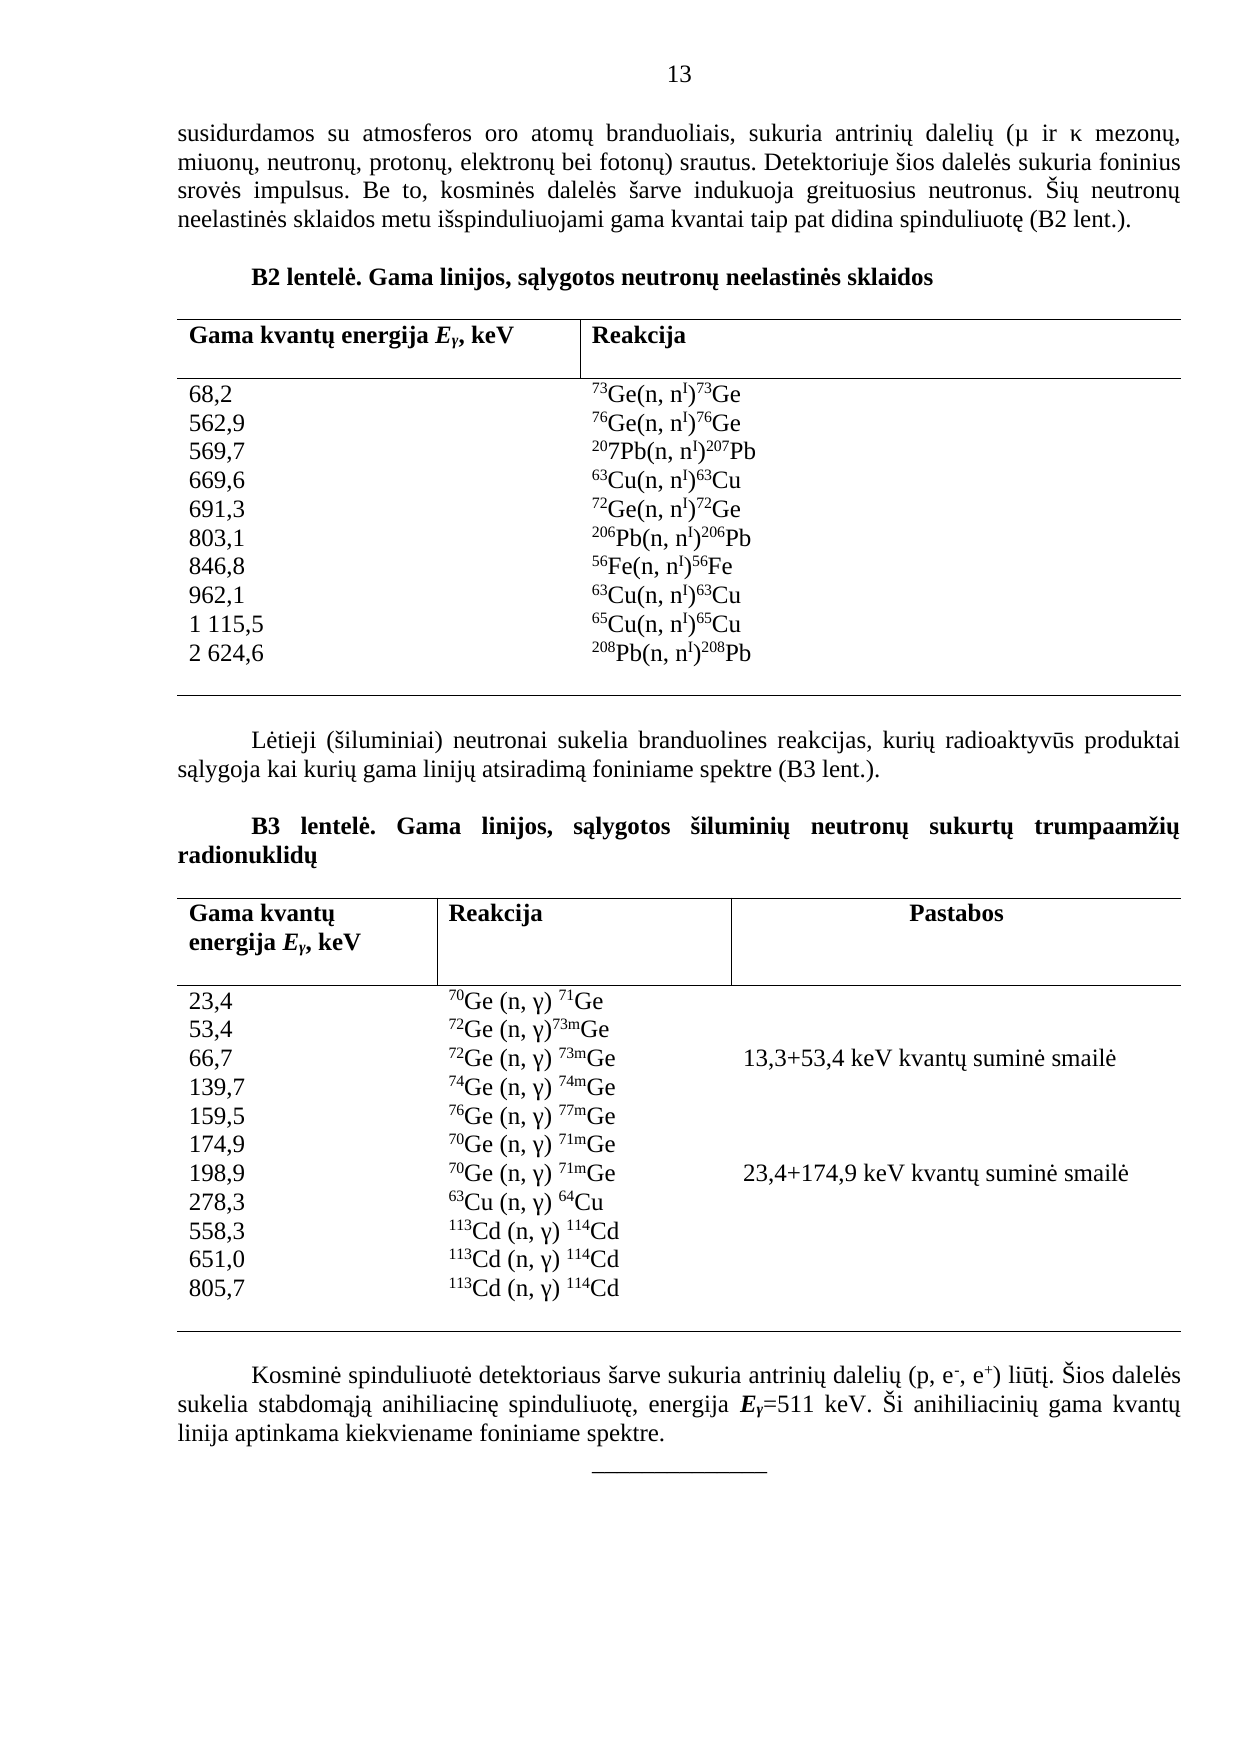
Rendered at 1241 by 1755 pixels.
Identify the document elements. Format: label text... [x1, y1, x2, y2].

table_cell 72Ge (n, γ)73mGe [437, 1015, 732, 1043]
table_cell [732, 1072, 1181, 1101]
table_cell [732, 1101, 1181, 1129]
table_cell 691,3 [177, 494, 580, 523]
table_cell 70Ge (n, γ) 71Ge [437, 986, 732, 1014]
table_cell [177, 1302, 437, 1331]
table_cell [732, 1015, 1181, 1043]
table_cell [732, 956, 1181, 985]
table_cell 70Ge (n, γ) 71mGe [437, 1158, 732, 1187]
table_cell 23,4+174,9 keV kvantų suminė smailė [732, 1158, 1181, 1187]
table_cell [732, 1187, 1181, 1216]
table_cell 53,4 [177, 1015, 437, 1043]
table_cell 63Cu(n, nI)63Cu [580, 465, 1181, 494]
table_header Gama kvantų energija Eγ, keV [177, 899, 437, 956]
table_cell 278,3 [177, 1187, 437, 1216]
table_cell 76Ge (n, γ) 77mGe [437, 1101, 732, 1129]
text Kosminė spinduliuotė detektoriaus šarve sukuria antrinių dalelių (p, e-, e+) liūtį. Šios dalelės sukelia stabdomąją anihiliacinę spinduliuotę, energija Eγ=511 keV. Ši anihiliacinių gama kvantų linija aptinkama kiekviename foniniame spektre. [177, 1361, 1181, 1447]
table_cell 562,9 [177, 408, 580, 436]
table_cell [177, 349, 580, 378]
text Lėtieji (šiluminiai) neutronai sukelia branduolines reakcijas, kurių radioaktyvūs produktai sąlygoja kai kurių gama linijų atsiradimą foniniame spektre (B3 lent.). [177, 725, 1181, 782]
table_cell 73Ge(n, nI)73Ge [580, 379, 1181, 408]
table_cell [580, 666, 1181, 695]
table_cell 113Cd (n, γ) 114Cd [437, 1216, 732, 1244]
table_cell [732, 1302, 1181, 1331]
table_cell 13,3+53,4 keV kvantų suminė smailė [732, 1043, 1181, 1072]
text B3 lentelė. Gama linijos, sąlygotos šiluminių neutronų sukurtų trumpaamžių radionuklidų [177, 811, 1181, 869]
table_cell 159,5 [177, 1101, 437, 1129]
text B2 lentelė. Gama linijos, sąlygotos neutronų neelastinės sklaidos [177, 262, 1181, 291]
table_cell 2 624,6 [177, 638, 580, 666]
table_cell 1 115,5 [177, 609, 580, 638]
table_cell 68,2 [177, 379, 580, 408]
table_cell 72Ge (n, γ) 73mGe [437, 1043, 732, 1072]
table_cell 207Pb(n, nI)207Pb [580, 436, 1181, 465]
table_cell [177, 666, 580, 695]
table_cell 139,7 [177, 1072, 437, 1101]
table_cell 962,1 [177, 580, 580, 609]
table_cell 803,1 [177, 523, 580, 551]
table_cell [437, 1302, 732, 1331]
table_cell 651,0 [177, 1245, 437, 1273]
table_cell 174,9 [177, 1130, 437, 1158]
table_cell 206Pb(n, nI)206Pb [580, 523, 1181, 551]
text ______________ [177, 1447, 1181, 1476]
table_cell [732, 1245, 1181, 1273]
text susidurdamos su atmosferos oro atomų branduoliais, sukuria antrinių dalelių (µ ir κ mezonų, miuonų, neutronų, protonų, elektronų bei fotonų) srautus. Detektoriuje šios dalelės sukuria foninius srovės impulsus. Be to, kosminės dalelės šarve indukuoja greituosius neutronus. Šių neutronų neelastinės sklaidos metu išspinduliuojami gama kvantai taip pat didina spinduliuotę (B2 lent.). [177, 118, 1181, 233]
table_cell 558,3 [177, 1216, 437, 1244]
table_cell 805,7 [177, 1273, 437, 1302]
table_header Pastabos [732, 899, 1181, 956]
table_cell 70Ge (n, γ) 71mGe [437, 1130, 732, 1158]
table_cell 63Cu(n, nI)63Cu [580, 580, 1181, 609]
table_cell 113Cd (n, γ) 114Cd [437, 1273, 732, 1302]
table_cell 569,7 [177, 436, 580, 465]
table_header Reakcija [438, 899, 731, 956]
table_cell 74Ge (n, γ) 74mGe [437, 1072, 732, 1101]
table_cell 65Cu(n, nI)65Cu [580, 609, 1181, 638]
table_cell [732, 1216, 1181, 1244]
table_cell 23,4 [177, 986, 437, 1014]
table_cell 63Cu (n, γ) 64Cu [437, 1187, 732, 1216]
table_header Reakcija [581, 320, 1181, 349]
table_cell [581, 349, 1181, 378]
table_cell 113Cd (n, γ) 114Cd [437, 1245, 732, 1273]
table_cell [177, 956, 437, 985]
table_cell [438, 956, 731, 985]
table_cell [732, 986, 1181, 1014]
table_cell 846,8 [177, 551, 580, 580]
table_cell 56Fe(n, nI)56Fe [580, 551, 1181, 580]
table_cell [732, 1273, 1181, 1302]
table_cell 669,6 [177, 465, 580, 494]
table_cell 72Ge(n, nI)72Ge [580, 494, 1181, 523]
table_header Gama kvantų energija Eγ, keV [177, 320, 580, 349]
table_cell 76Ge(n, nI)76Ge [580, 408, 1181, 436]
table_cell 208Pb(n, nI)208Pb [580, 638, 1181, 666]
table_cell 198,9 [177, 1158, 437, 1187]
table_cell 66,7 [177, 1043, 437, 1072]
table_cell [732, 1130, 1181, 1158]
